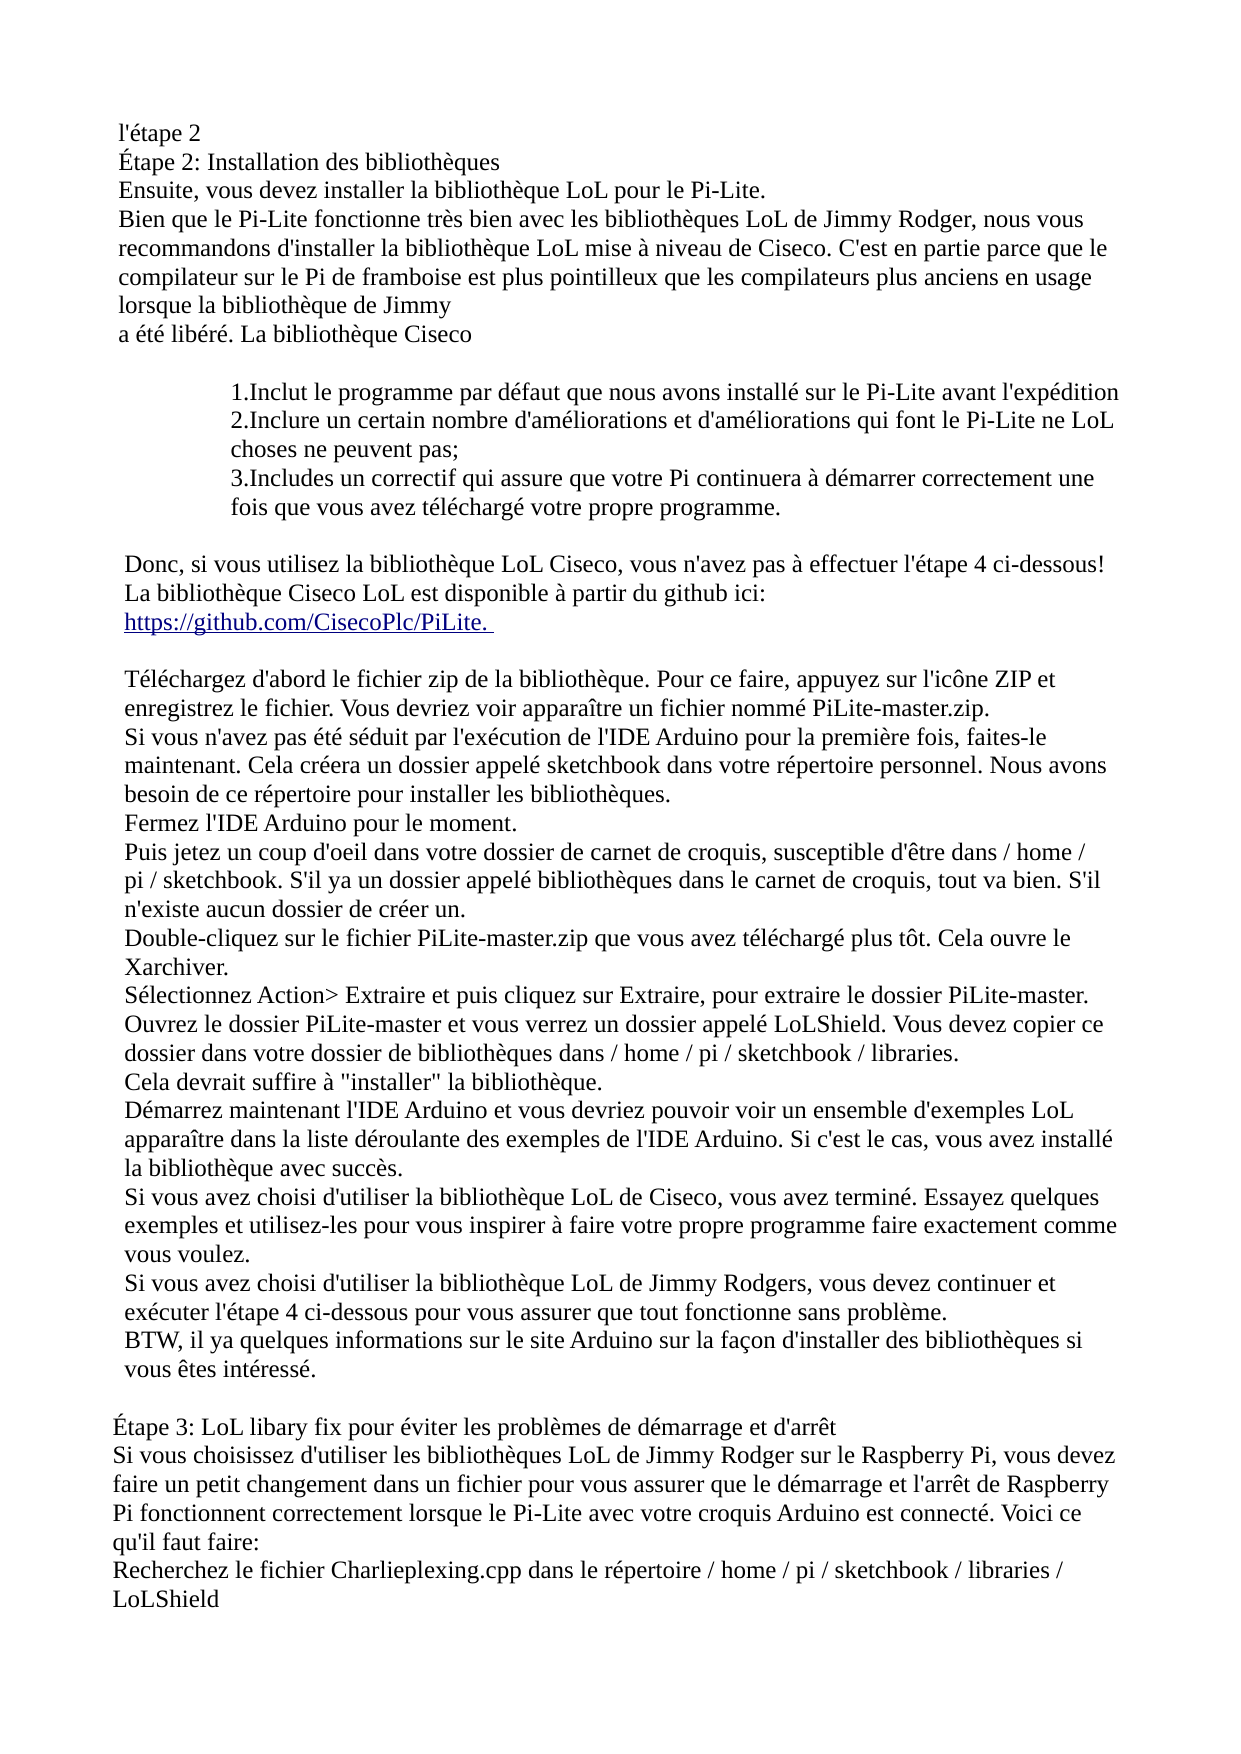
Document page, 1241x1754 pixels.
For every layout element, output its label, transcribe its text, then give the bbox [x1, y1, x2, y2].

text Donc, si vous utilisez la bibliothèque LoL Ciseco, vous n'avez pas à effectuer l'étape 4 ci-dessous! La bibliothèque Ciseco LoL est disponible à partir du github ici: https://github.com/CisecoPlc/PiLite. [124, 521, 1122, 636]
text Téléchargez d'abord le fichier zip de la bibliothèque. Pour ce faire, appuyez sur l'icône ZIP et enregistrez le fichier. Vous devriez voir apparaître un fichier nommé PiLite-master.zip. Si vous n'avez pas été séduit par l'exécution de l'IDE Arduino pour la première fois, faites-le maintenant. Cela créera un dossier appelé sketchbook dans votre répertoire personnel. Nous avons besoin de ce répertoire pour installer les bibliothèques. Fermez l'IDE Arduino pour le moment. Puis jetez un coup d'oeil dans votre dossier de carnet de croquis, susceptible d'être dans / home / pi / sketchbook. S'il ya un dossier appelé bibliothèques dans le carnet de croquis, tout va bien. S'il n'existe aucun dossier de créer un. Double-cliquez sur le fichier PiLite-master.zip que vous avez téléchargé plus tôt. Cela ouvre le Xarchiver. Sélectionnez Action> Extraire et puis cliquez sur Extraire, pour extraire le dossier PiLite-master. Ouvrez le dossier PiLite-master et vous verrez un dossier appelé LoLShield. Vous devez copier ce dossier dans votre dossier de bibliothèques dans / home / pi / sketchbook / libraries. Cela devrait suffire à "installer" la bibliothèque. Démarrez maintenant l'IDE Arduino et vous devriez pouvoir voir un ensemble d'exemples LoL apparaître dans la liste déroulante des exemples de l'IDE Arduino. Si c'est le cas, vous avez installé la bibliothèque avec succès. Si vous avez choisi d'utiliser la bibliothèque LoL de Ciseco, vous avez terminé. Essayez quelques exemples et utilisez-les pour vous inspirer à faire votre propre programme faire exactement comme vous voulez. Si vous avez choisi d'utiliser la bibliothèque LoL de Jimmy Rodgers, vous devez continuer et exécuter l'étape 4 ci-dessous pour vous assurer que tout fonctionne sans problème. BTW, il ya quelques informations sur le site Arduino sur la façon d'installer des bibliothèques si vous êtes intéressé. [124, 664, 1122, 1383]
text Étape 2: Installation des bibliothèques Ensuite, vous devez installer la bibliothèque LoL pour le Pi-Lite. Bien que le Pi-Lite fonctionne très bien avec les bibliothèques LoL de Jimmy Rodger, nous vous recommandons d'installer la bibliothèque LoL mise à niveau de Ciseco. C'est en partie parce que le compilateur sur le Pi de framboise est plus pointilleux que les compilateurs plus anciens en usage lorsque la bibliothèque de Jimmy a été libéré. La bibliothèque Ciseco [118, 147, 1122, 348]
text 1.Inclut le programme par défaut que nous avons installé sur le Pi-Lite avant l'expédition 2.Inclure un certain nombre d'améliorations et d'améliorations qui font le Pi-Lite ne LoL choses ne peuvent pas; 3.Includes un correctif qui assure que votre Pi continuera à démarrer correctement une fois que vous avez téléchargé votre propre programme. [230, 348, 1122, 521]
text l'étape 2 [118, 118, 1122, 147]
text Étape 3: LoL libary fix pour éviter les problèmes de démarrage et d'arrêt Si vous choisissez d'utiliser les bibliothèques LoL de Jimmy Rodger sur le Raspberry Pi, vous devez faire un petit changement dans un fichier pour vous assurer que le démarrage et l'arrêt de Raspberry Pi fonctionnent correctement lorsque le Pi-Lite avec votre croquis Arduino est connecté. Voici ce qu'il faut faire: Recherchez le fichier Charlieplexing.cpp dans le répertoire / home / pi / sketchbook / libraries / LoLShield [112, 1412, 1122, 1613]
